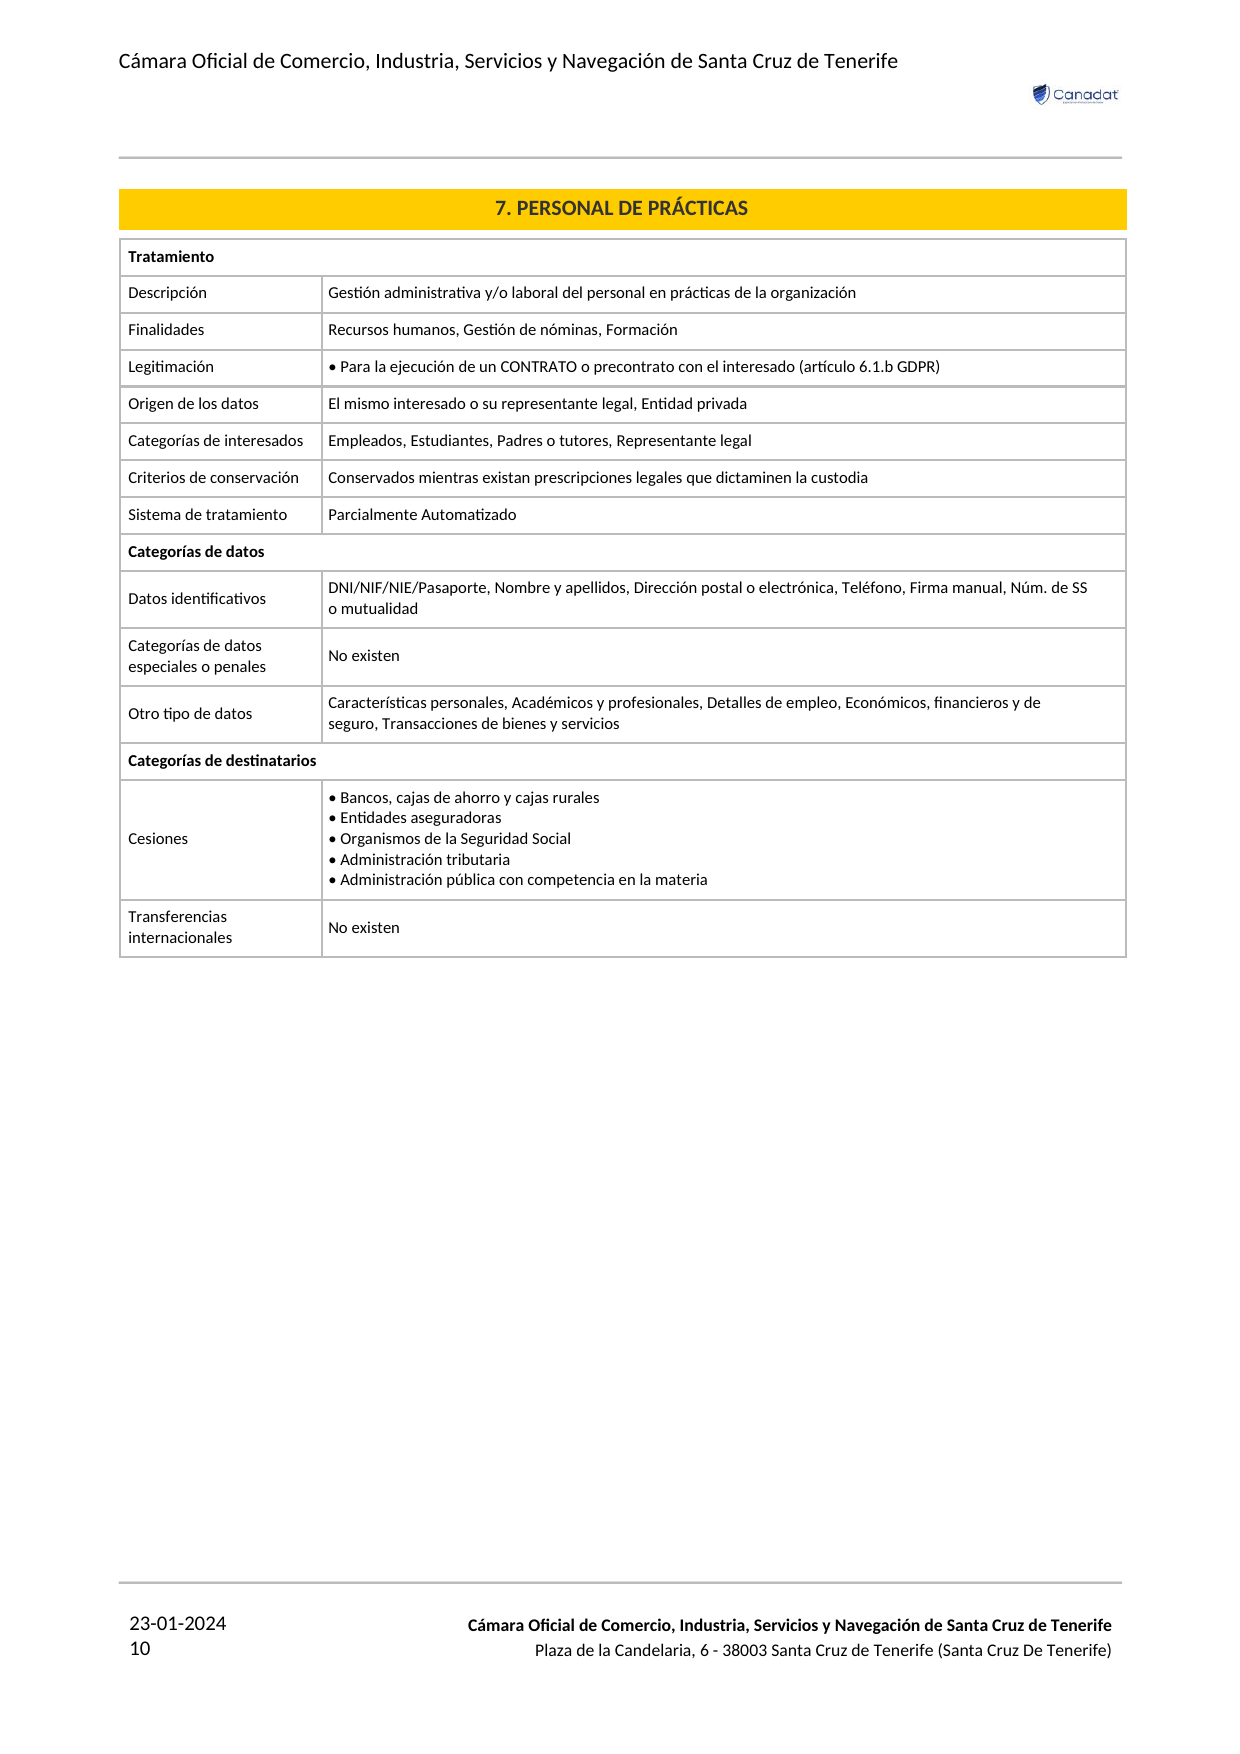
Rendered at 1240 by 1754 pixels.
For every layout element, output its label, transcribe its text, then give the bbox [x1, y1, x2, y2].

table_cell [121, 808, 321, 828]
table_cell [121, 734, 321, 742]
table_cell [121, 890, 321, 898]
table_cell [326, 771, 1125, 779]
table_cell [121, 303, 321, 312]
table_cell Descripción [121, 277, 321, 303]
table_header 23-01-2024 [129, 1611, 356, 1636]
table_cell • Administración pública con competencia en la materia [326, 869, 1125, 890]
table_cell Origen de los datos [121, 388, 321, 414]
table_cell [326, 377, 1125, 385]
table_cell [326, 266, 1125, 275]
table_cell [326, 524, 1125, 533]
table_cell Legitimación [121, 351, 321, 377]
table_cell No existen [326, 901, 1125, 937]
table_cell Cesiones [121, 828, 321, 849]
table_cell DNI/NIF/NIE/Pasaporte, Nombre y apellidos, Dirección postal o electrónica, Teléfono, Firma manual, Núm. de SS [326, 572, 1125, 598]
table_header [121, 189, 321, 220]
table_cell • Organismos de la Seguridad Social [326, 828, 1125, 849]
table_cell [121, 771, 322, 779]
table_cell [326, 303, 1125, 312]
table_cell [326, 414, 1125, 422]
table_cell [121, 524, 321, 533]
table_cell Conservados mientras existan prescripciones legales que dictaminen la custodia [326, 461, 1125, 487]
text Cámara Oficial de Comercio, Industria, Servicios y Navegación de Santa Cruz de Tenerife [119, 47, 1028, 74]
table_cell [121, 676, 321, 685]
table_cell Categorías de datos [121, 629, 321, 656]
table_cell [121, 340, 321, 348]
table_cell [121, 724, 321, 734]
table_cell [326, 535, 1125, 561]
table_cell o mutualidad [326, 598, 1125, 619]
table_header 7. PERSONAL DE PRÁCTICAS [326, 189, 1125, 220]
table_cell • Administración tributaria [326, 849, 1125, 869]
table_cell Parcialmente Automatizado [326, 498, 1125, 524]
table_cell No existen [326, 629, 1125, 666]
table_cell [121, 414, 321, 422]
table_cell [326, 948, 1125, 956]
table_cell Categorías de destinatarios [121, 744, 326, 771]
table_cell Empleados, Estudiantes, Padres o tutores, Representante legal [326, 424, 1125, 451]
table_cell Categorías de datos [121, 535, 326, 561]
table_cell Gestión administrativa y/o laboral del personal en prácticas de la organización [326, 277, 1125, 303]
table_cell [326, 561, 1125, 570]
table_cell [121, 488, 321, 496]
table_cell [326, 937, 1125, 947]
table_cell internacionales [121, 927, 321, 947]
table_cell [121, 220, 321, 230]
table_cell Finalidades [121, 314, 321, 340]
table_cell [121, 451, 321, 459]
table_cell [326, 240, 1125, 266]
table_cell Plaza de la Candelaria, 6 - 38003 Santa Cruz de Tenerife (Santa Cruz De Tenerife) [356, 1636, 1112, 1661]
table_cell [326, 488, 1125, 496]
table_cell • Bancos, cajas de ahorro y cajas rurales [326, 781, 1125, 807]
table_cell [121, 869, 321, 890]
table_cell 10 [129, 1636, 356, 1661]
table_cell [121, 948, 321, 956]
table_cell [326, 676, 1125, 685]
table_cell [326, 619, 1125, 627]
table_cell [326, 734, 1125, 742]
table_cell [326, 451, 1125, 459]
table_cell Tratamiento [121, 240, 326, 266]
table_cell especiales o penales [121, 656, 321, 676]
table_cell [326, 340, 1125, 348]
table_cell Recursos humanos, Gestión de nóminas, Formación [326, 314, 1125, 340]
table_cell Criterios de conservación [121, 461, 321, 487]
table_cell [121, 849, 321, 869]
table_cell [121, 266, 322, 275]
table_cell [326, 890, 1125, 898]
table_cell [121, 781, 321, 807]
table_cell • Entidades aseguradoras [326, 808, 1125, 828]
table_cell [326, 744, 1125, 771]
table_cell [121, 561, 322, 570]
table_header Cámara Oficial de Comercio, Industria, Servicios y Navegación de Santa Cruz de Tenerife [356, 1611, 1112, 1636]
table_cell [121, 377, 321, 385]
table_cell [326, 220, 1125, 230]
table_cell Categorías de interesados [121, 424, 321, 451]
table_cell Datos identificativos [121, 572, 321, 608]
table_cell Sistema de tratamiento [121, 498, 321, 524]
table_cell Transferencias [121, 901, 321, 927]
table_cell [120, 230, 322, 238]
table_cell seguro, Transacciones de bienes y servicios [326, 713, 1125, 734]
table_cell Otro tipo de datos [121, 687, 321, 723]
table_cell Características personales, Académicos y profesionales, Detalles de empleo, Económicos, financieros y de [326, 687, 1125, 713]
table_cell [121, 619, 321, 627]
table_cell [326, 230, 1126, 238]
table_cell [121, 609, 321, 619]
table_cell • Para la ejecución de un CONTRATO o precontrato con el interesado (artículo 6.1.b GDPR) [326, 351, 1125, 377]
table_cell El mismo interesado o su representante legal, Entidad privada [326, 388, 1125, 414]
table_cell [326, 666, 1125, 676]
